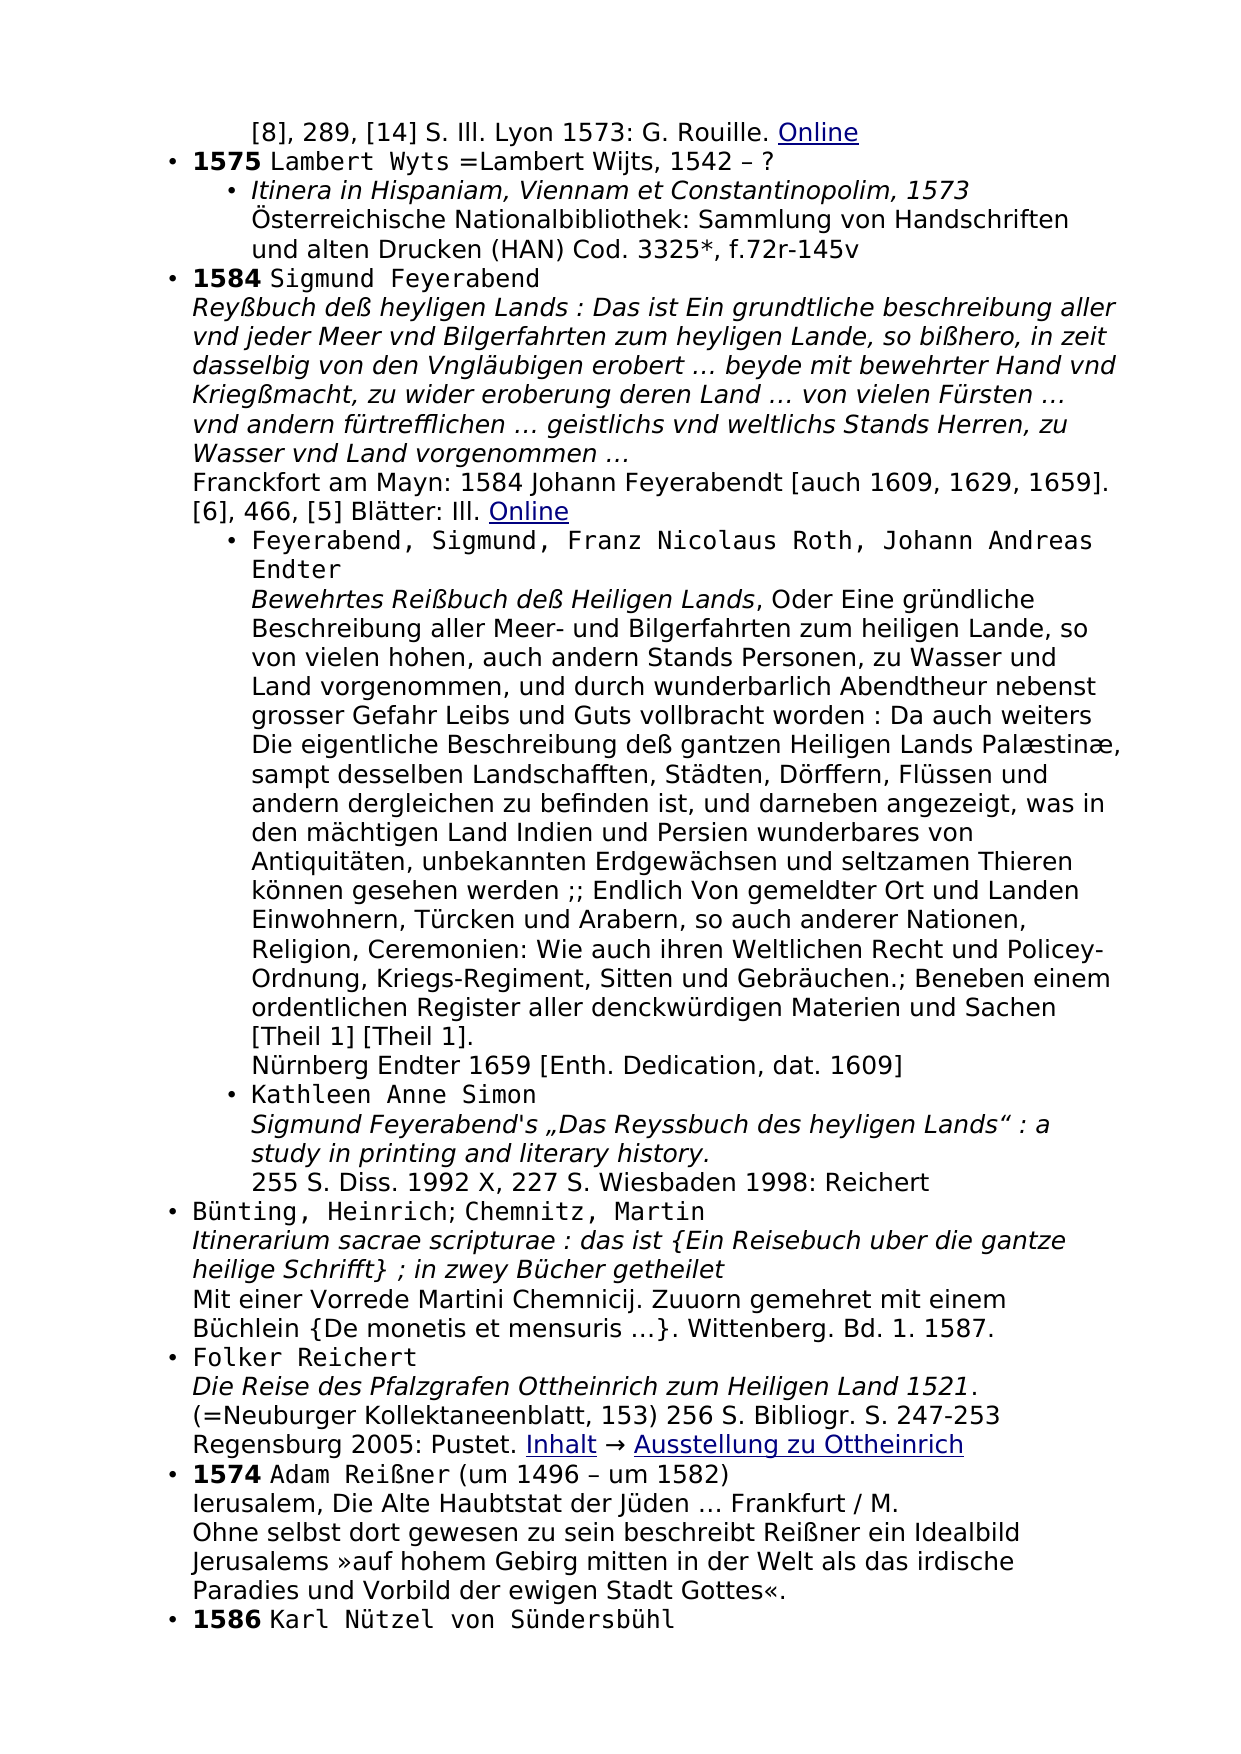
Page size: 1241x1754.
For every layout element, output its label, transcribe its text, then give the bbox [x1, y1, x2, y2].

list [8], 289, [14] S. Ill. Lyon 1573: G. Rouille. Online [236, 118, 1122, 147]
list Feyerabend, Sigmund, Franz Nicolaus Roth, Johann Andreas Endter Bewehrtes Reißbuch deß Heiligen Lands, Oder Eine gründliche Beschreibung aller Meer- und Bilgerfahrten zum heiligen Lande, so von vielen hohen, auch andern Stands Personen, zu Wasser und Land vorgenommen, und durch wunderbarlich Abendtheur nebenst grosser Gefahr Leibs und Guts vollbracht worden : Da auch weiters Die eigentliche Beschreibung deß gantzen Heiligen Lands Palæstinæ, sampt desselben Landschafften, Städten, Dörffern, Flüssen und andern dergleichen zu befinden ist, und darneben angezeigt, was in den mächtigen Land Indien und Persien wunderbares von Antiquitäten, unbekannten Erdgewächsen und seltzamen Thieren können gesehen werden ;; Endlich Von gemeldter Ort und Landen Einwohnern, Türcken und Arabern, so auch anderer Nationen, Religion, Ceremonien: Wie auch ihren Weltlichen Recht und Policey-Ordnung, Kriegs-Regiment, Sitten und Gebräuchen.; Beneben einem ordentlichen Register aller denckwürdigen Materien und Sachen [Theil 1] [Theil 1]. Nürnberg Endter 1659 [Enth. Dedication, dat. 1609] [236, 526, 1122, 1081]
list 1584 Sigmund Feyerabend Reyßbuch deß heyligen Lands : Das ist Ein grundtliche beschreibung aller vnd jeder Meer vnd Bilgerfahrten zum heyligen Lande, so bißhero, in zeit dasselbig von den Vngläubigen erobert … beyde mit bewehrter Hand vnd Kriegßmacht, zu wider eroberung deren Land … von vielen Fürsten … vnd andern fürtrefflichen … geistlichs vnd weltlichs Stands Herren, zu Wasser vnd Land vorgenommen … Franckfort am Mayn: 1584 Johann Feyerabendt [auch 1609, 1629, 1659]. [6], 466, [5] Blätter: Ill. Online [177, 264, 1122, 526]
list Kathleen Anne Simon Sigmund Feyerabend's „Das Reyssbuch des heyligen Lands“ : a study in printing and literary history. 255 S. Diss. 1992 X, 227 S. Wiesbaden 1998: Reichert [236, 1081, 1122, 1197]
list 1575 Lambert Wyts =Lambert Wijts, 1542 – ? [177, 147, 1122, 176]
list Folker Reichert Die Reise des Pfalzgrafen Ottheinrich zum Heiligen Land 1521. (=Neuburger Kollektaneenblatt, 153) 256 S. Bibliogr. S. 247-253 Regensburg 2005: Pustet. Inhalt → Ausstellung zu Ottheinrich [177, 1343, 1122, 1460]
list 1574 Adam Reißner (um 1496 – um 1582) Ierusalem, Die Alte Haubtstat der Jüden … Frankfurt / M. Ohne selbst dort gewesen zu sein beschreibt Reißner ein Idealbild Jerusalems »auf hohem Gebirg mitten in der Welt als das irdische Paradies und Vorbild der ewigen Stadt Gottes«. [177, 1460, 1122, 1606]
list 1586 Karl Nützel von Sündersbühl [177, 1606, 1122, 1635]
list Itinera in Hispaniam, Viennam et Constantinopolim, 1573 Österreichische Nationalbibliothek: Sammlung von Handschriften und alten Drucken (HAN) Cod. 3325*, f.72r-145v [236, 176, 1122, 264]
list Bünting, Heinrich; Chemnitz, Martin Itinerarium sacrae scripturae : das ist {Ein Reisebuch uber die gantze heilige Schrifft} ; in zwey Bücher getheilet Mit einer Vorrede Martini Chemnicij. Zuuorn gemehret mit einem Büchlein {De monetis et mensuris …}. Wittenberg. Bd. 1. 1587. [177, 1197, 1122, 1343]
